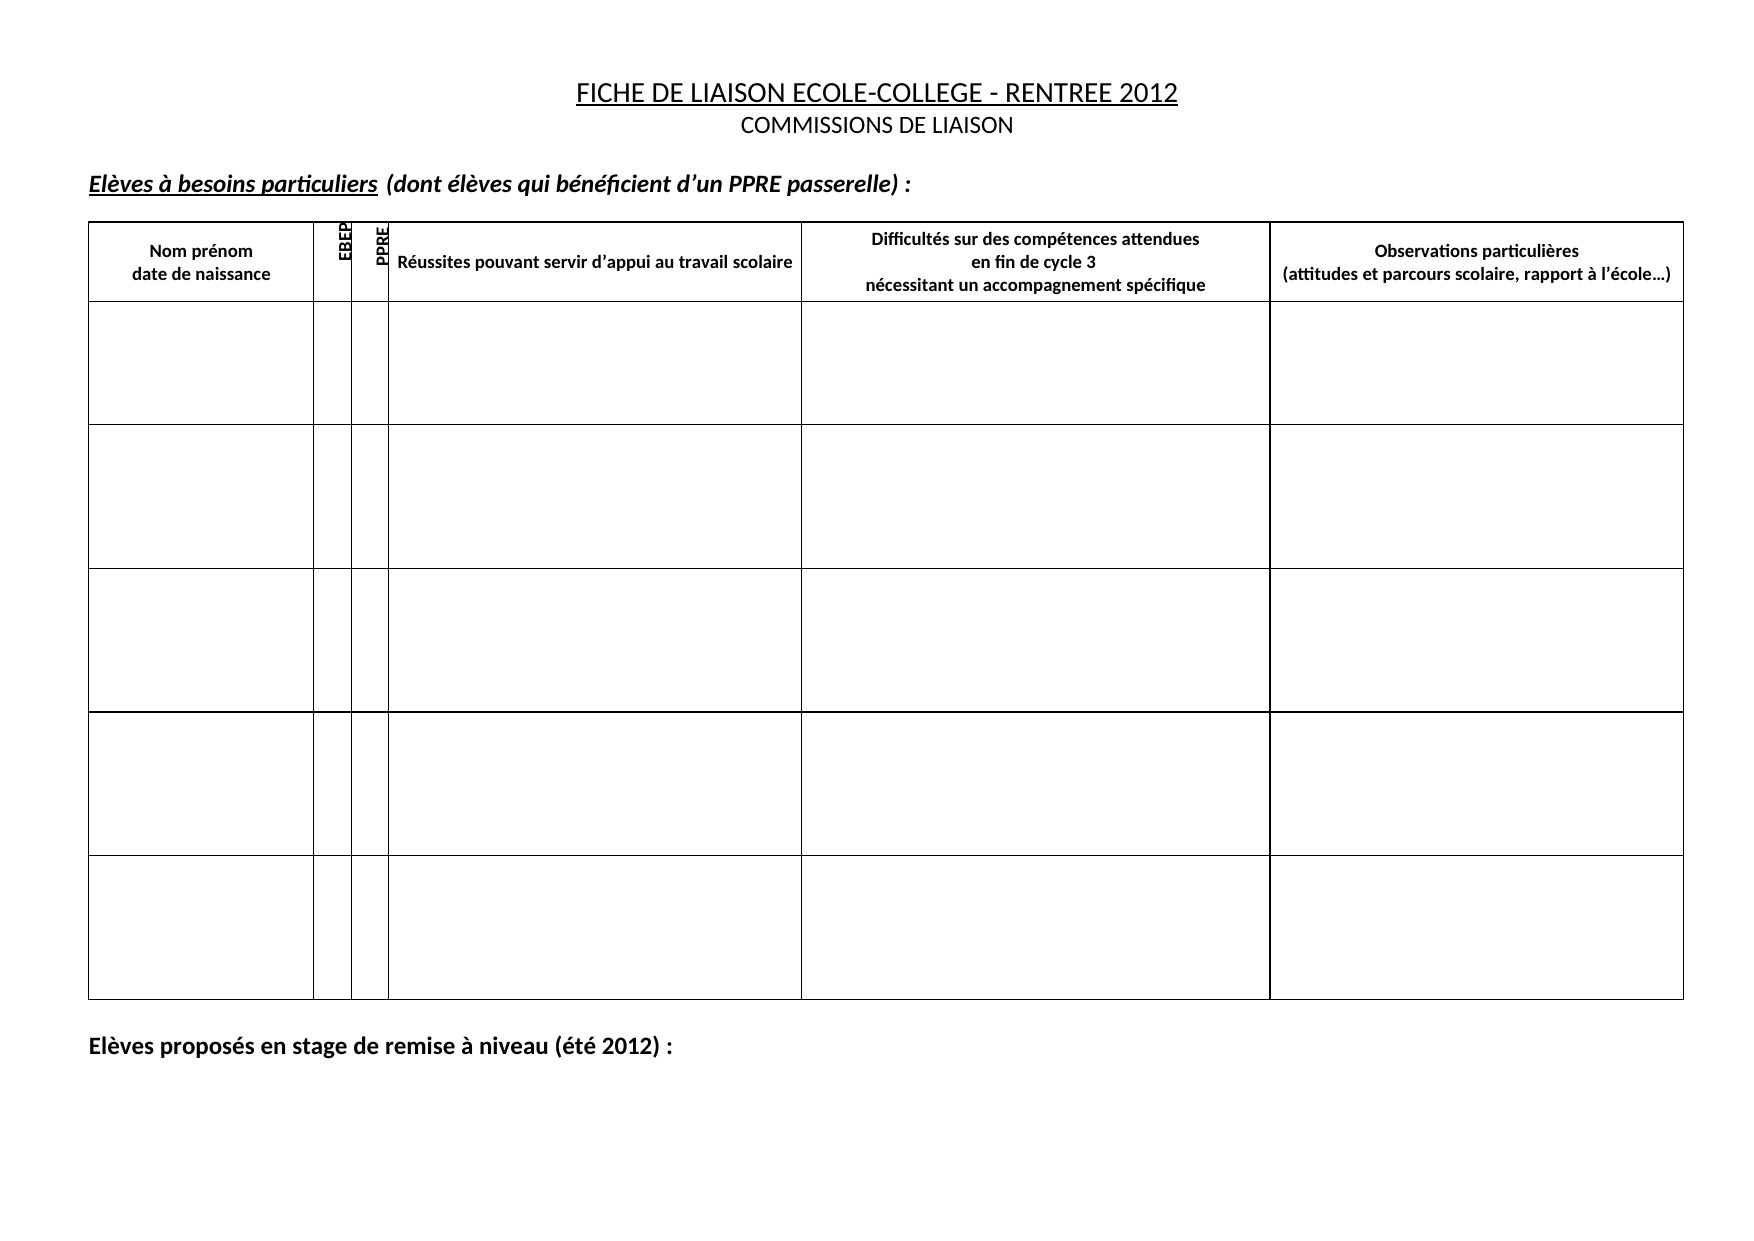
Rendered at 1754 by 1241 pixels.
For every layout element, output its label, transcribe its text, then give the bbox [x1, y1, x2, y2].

table_cell [352, 713, 388, 855]
table_cell [352, 302, 388, 424]
table_header Nom prénom date de naissance [89, 223, 313, 301]
table_cell [89, 569, 313, 711]
table_header PPRE [352, 223, 388, 301]
table_cell [802, 856, 1269, 998]
table_cell [352, 425, 388, 568]
table_cell [89, 856, 313, 998]
table_header EBEP [314, 223, 351, 301]
table_cell [389, 302, 801, 424]
table_cell [89, 713, 313, 855]
table_cell [314, 302, 351, 424]
table_cell [802, 425, 1269, 568]
table_cell [1271, 856, 1683, 998]
table_cell [89, 425, 313, 568]
table_cell [1271, 569, 1683, 711]
table_cell [314, 569, 351, 711]
table_cell [352, 856, 388, 998]
table_cell [389, 856, 801, 998]
table_cell [89, 302, 313, 424]
text Elèves à besoins particuliers (dont élèves qui bénéficient d’un PPRE passerelle) : [89, 168, 1665, 198]
text Elèves proposés en stage de remise à niveau (été 2012) : [89, 1030, 1665, 1061]
table_cell [1271, 713, 1683, 855]
table_cell [389, 713, 801, 855]
table_header Difficultés sur des compétences attendues en fin de cycle 3 nécessitant un accompagnement spécifique [802, 223, 1269, 301]
table_cell [314, 713, 351, 855]
table_cell [389, 425, 801, 568]
table_cell [1271, 425, 1683, 568]
table_cell [1271, 302, 1683, 424]
table_header Observations particulières (attitudes et parcours scolaire, rapport à l’école…) [1271, 223, 1683, 301]
table_cell [802, 713, 1269, 855]
table_header Réussites pouvant servir d’appui au travail scolaire [389, 223, 801, 301]
table_cell [802, 569, 1269, 711]
table_cell [389, 569, 801, 711]
table_cell [314, 856, 351, 998]
table_cell [314, 425, 351, 568]
table_cell [352, 569, 388, 711]
table_cell [802, 302, 1269, 424]
